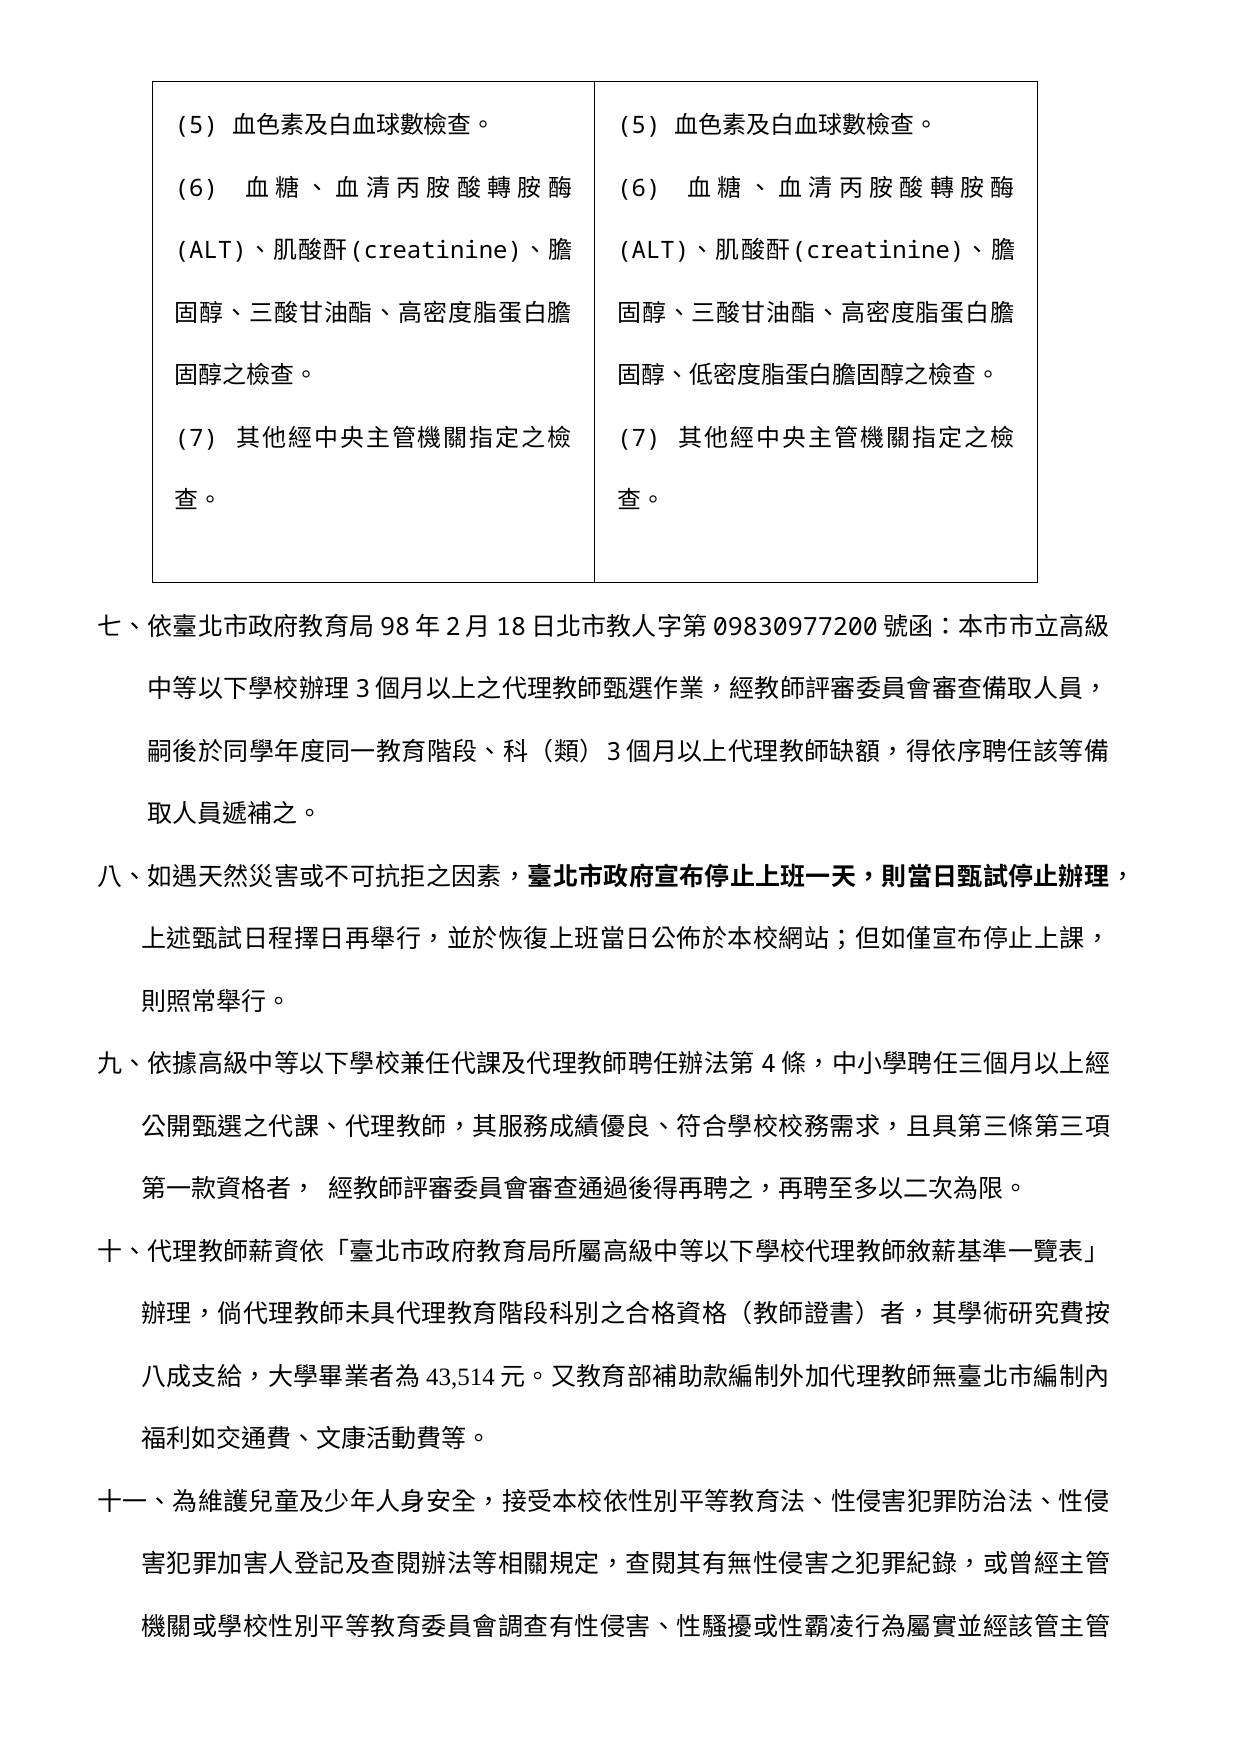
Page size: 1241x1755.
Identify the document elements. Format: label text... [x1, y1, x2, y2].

table_cell [153, 82, 594, 582]
table_header (5) 血色素及白血球數檢查。 (6) 血糖、血清丙胺酸轉胺酶(ALT)、肌酸酐(creatinine)、膽固醇、三酸甘油酯、高密度脂蛋白膽固醇、低密度脂蛋白膽固醇之檢查。 (7) 其他經中央主管機關指定之檢查。 [606, 82, 1026, 519]
table_cell [595, 82, 1037, 582]
text 七、依臺北市政府教育局98年2月18日北市教人字第09830977200號函：本市市立高級中等以下學校辦理3個月以上之代理教師甄選作業，經教師評審委員會審查備取人員，嗣後於同學年度同一教育階段、科（類）3個月以上代理教師缺額，得依序聘任該等備取人員遞補之。 [97, 583, 1110, 833]
text 十、代理教師薪資依「臺北市政府教育局所屬高級中等以下學校代理教師敘薪基準一覽表」辦理，倘代理教師未具代理教育階段科別之合格資格（教師證書）者，其學術研究費按八成支給，大學畢業者為43,514元。又教育部補助款編制外加代理教師無臺北市編制內福利如交通費、文康活動費等。 [97, 1208, 1110, 1458]
text 十一、為維護兒童及少年人身安全，接受本校依性別平等教育法、性侵害犯罪防治法、性侵害犯罪加害人登記及查閱辦法等相關規定，查閱其有無性侵害之犯罪紀錄，或曾經主管機關或學校性別平等教育委員會調查有性侵害、性騷擾或性霸凌行為屬實並經該管主管 [97, 1458, 1110, 1645]
table_header (5) 血色素及白血球數檢查。 (6) 血糖、血清丙胺酸轉胺酶(ALT)、肌酸酐(creatinine)、膽固醇、三酸甘油酯、高密度脂蛋白膽固醇之檢查。 (7) 其他經中央主管機關指定之檢查。 [163, 82, 583, 519]
text 九、依據高級中等以下學校兼任代課及代理教師聘任辦法第4條，中小學聘任三個月以上經公開甄選之代課、代理教師，其服務成績優良、符合學校校務需求，且具第三條第三項第一款資格者， 經教師評審委員會審查通過後得再聘之，再聘至多以二次為限。 [97, 1020, 1110, 1208]
text 八、如遇天然災害或不可抗拒之因素，臺北市政府宣布停止上班一天，則當日甄試停止辦理，上述甄試日程擇日再舉行，並於恢復上班當日公佈於本校網站；但如僅宣布停止上課，則照常舉行。 [97, 833, 1110, 1020]
